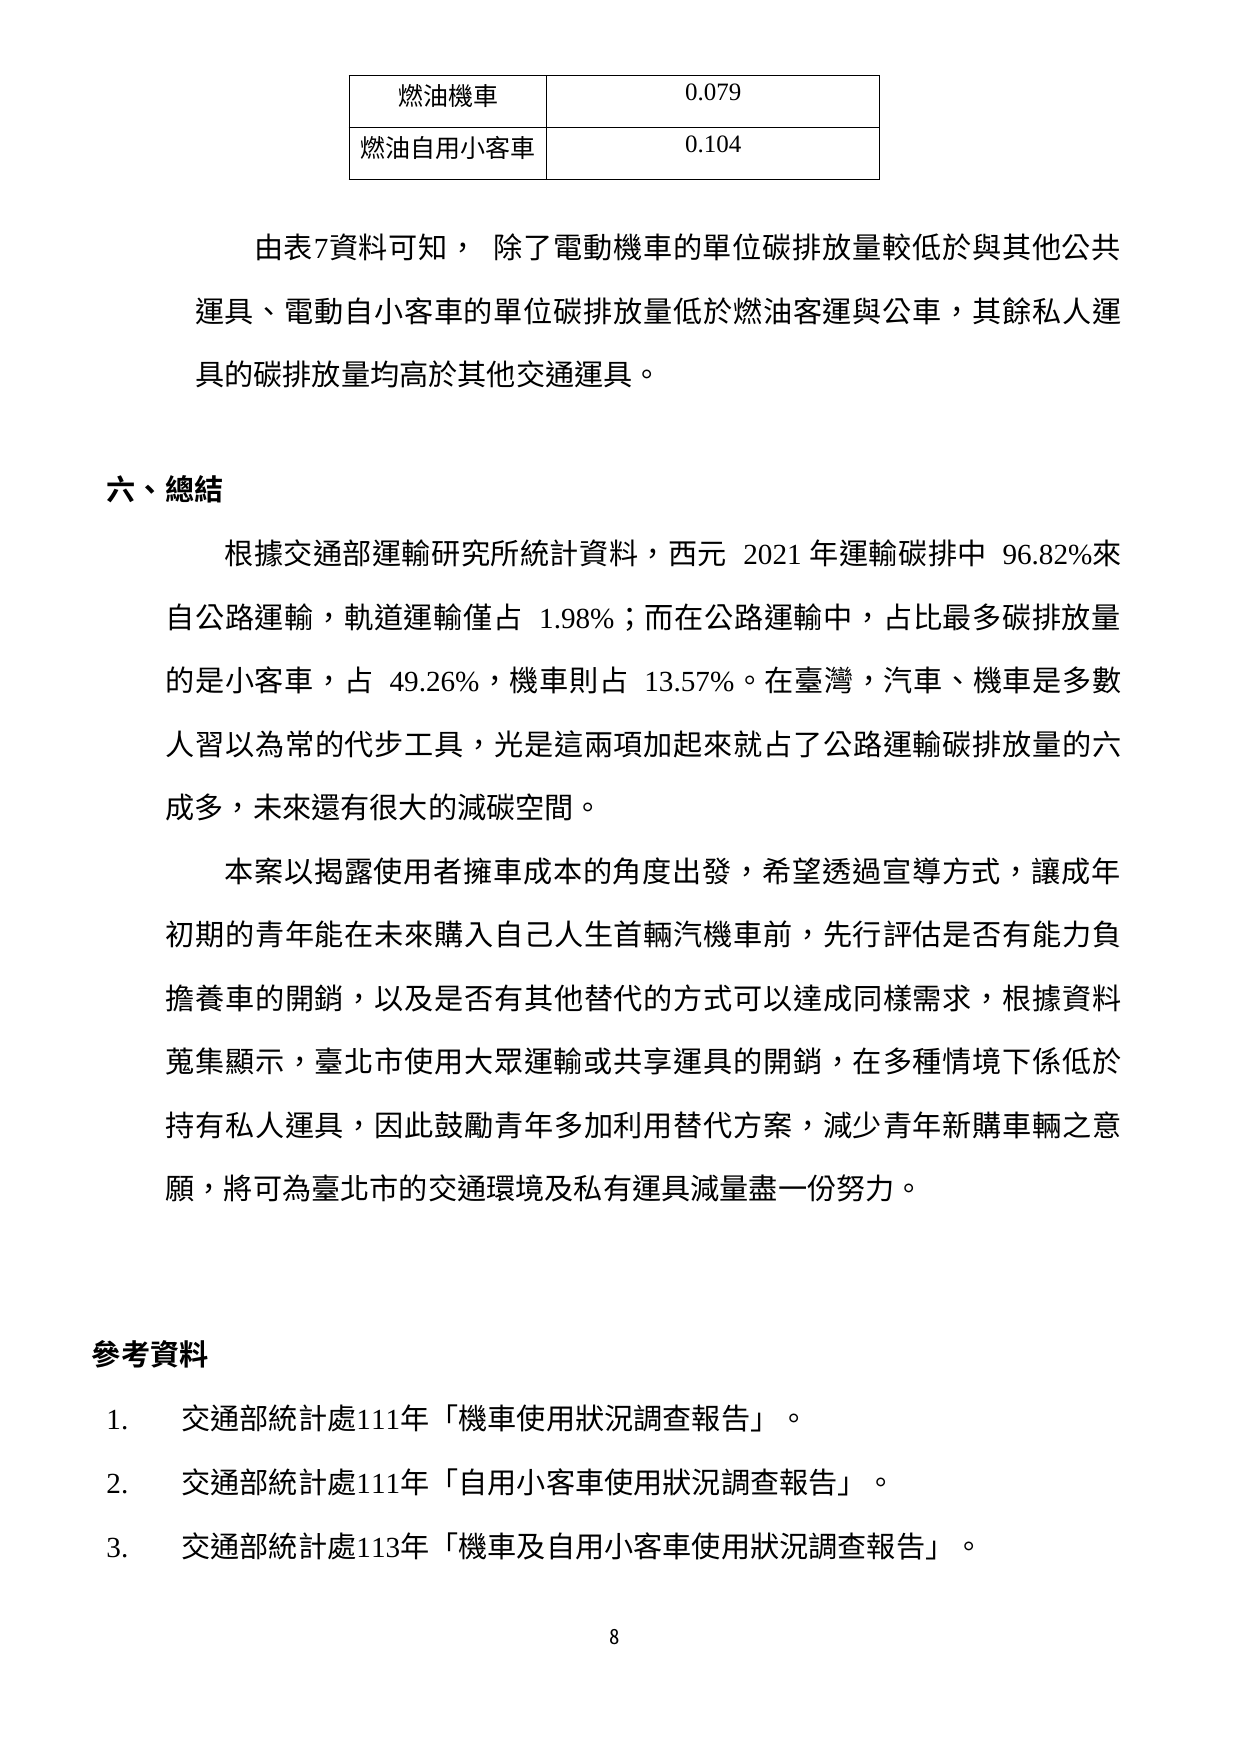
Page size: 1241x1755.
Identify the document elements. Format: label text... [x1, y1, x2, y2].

list 交通部統計處111年「機車使用狀況調查報告」。 [106, 1396, 1122, 1438]
list 交通部統計處111年「自用小客車使用狀況調查報告」。 [106, 1460, 1122, 1502]
text 由表7資料可知， 除了電動機車的單位碳排放量較低於與其他公共運具、電動自小客車的單位碳排放量低於燃油客運與公車，其餘私人運具的碳排放量均高於其他交通運具。 [195, 225, 1122, 394]
table_cell 燃油機車 [350, 76, 546, 127]
table_cell 0.079 [547, 76, 879, 127]
text 根據交通部運輸研究所統計資料，西元 2021 年運輸碳排中 96.82%來自公路運輸，軌道運輸僅占 1.98%；而在公路運輸中，占比最多碳排放量的是小客車，占 49.26%，機車則占 13.57%。在臺灣，汽車、機車是多數人習以為常的代步工具，光是這兩項加起來就占了公路運輸碳排放量的六成多，未來還有很大的減碳空間。 [165, 531, 1122, 827]
table_cell 燃油自用小客車 [350, 128, 546, 179]
list 交通部統計處113年「機車及自用小客車使用狀況調查報告」。 [106, 1524, 1122, 1566]
text 參考資料 [92, 1332, 1122, 1374]
table_cell 0.104 [547, 128, 879, 179]
text 本案以揭露使用者擁車成本的角度出發，希望透過宣導方式，讓成年初期的青年能在未來購入自己人生首輛汽機車前，先行評估是否有能力負擔養車的開銷，以及是否有其他替代的方式可以達成同樣需求，根據資料蒐集顯示，臺北市使用大眾運輸或共享運具的開銷，在多種情境下係低於持有私人運具，因此鼓勵青年多加利用替代方案，減少青年新購車輛之意願，將可為臺北市的交通環境及私有運具減量盡一份努力。 [165, 848, 1122, 1208]
list 總結 [106, 467, 1122, 509]
